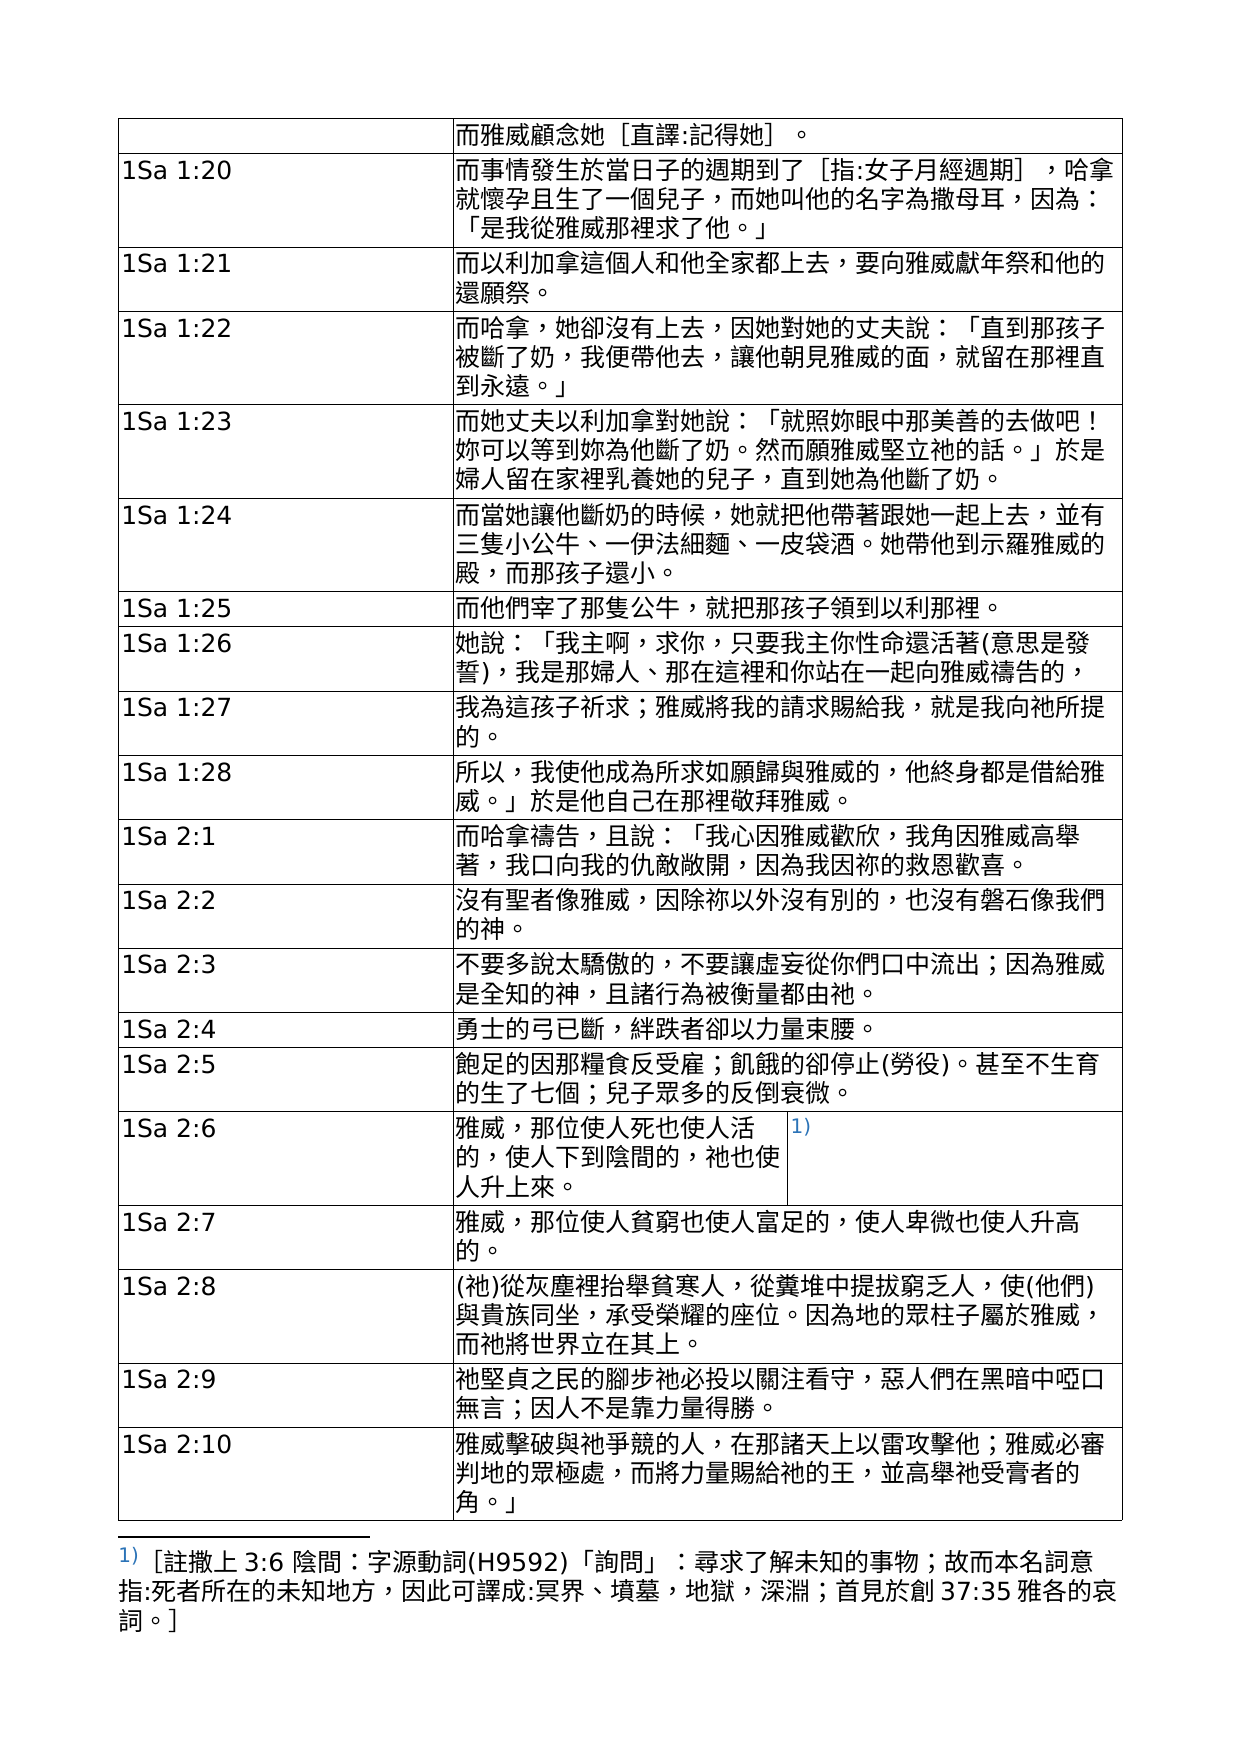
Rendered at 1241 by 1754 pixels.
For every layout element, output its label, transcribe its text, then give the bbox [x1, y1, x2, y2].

table_cell 而她丈夫以利加拿對她說：「就照妳眼中那美善的去做吧！妳可以等到妳為他斷了奶。然而願雅威堅立祂的話。」於是婦人留在家裡乳養她的兒子，直到她為他斷了奶。 [454, 405, 1122, 498]
table_cell 而他們宰了那隻公牛，就把那孩子領到以利那裡。 [454, 592, 1122, 626]
table_cell 祂堅貞之民的腳步祂必投以關注看守，惡人們在黑暗中啞口無言；因人不是靠力量得勝。 [454, 1364, 1122, 1427]
table_cell 1Sa 1:25 [119, 592, 453, 626]
table_cell 1Sa 1:22 [119, 312, 453, 404]
table_cell 雅威，那位使人貧窮也使人富足的，使人卑微也使人升高的。 [454, 1206, 1122, 1269]
table_cell 1Sa 1:23 [119, 405, 453, 498]
table_cell 所以，我使他成為所求如願歸與雅威的，他終身都是借給雅威。」於是他自己在那裡敬拜雅威。 [454, 756, 1122, 819]
table_cell [788, 1112, 1122, 1205]
table_cell 勇士的弓已斷，絆跌者卻以力量束腰。 [454, 1013, 1122, 1047]
table_cell 雅威，那位使人死也使人活的，使人下到陰間的，祂也使人升上來。 [454, 1112, 787, 1205]
table_cell 1Sa 1:28 [119, 756, 453, 819]
table_cell 1Sa 2:1 [119, 820, 453, 883]
table_cell [119, 119, 453, 153]
table_cell 我為這孩子祈求；雅威將我的請求賜給我，就是我向祂所提的。 [454, 692, 1122, 755]
table_cell 而哈拿禱告，且說：「我心因雅威歡欣，我角因雅威高舉著，我口向我的仇敵敞開，因為我因祢的救恩歡喜。 [454, 820, 1122, 883]
table_cell 不要多說太驕傲的，不要讓虛妄從你們口中流出；因為雅威是全知的神，且諸行為被衡量都由祂。 [454, 949, 1122, 1012]
table_cell 1Sa 2:7 [119, 1206, 453, 1269]
table_cell 飽足的因那糧食反受雇；飢餓的卻停止(勞役)。甚至不生育的生了七個；兒子眾多的反倒衰微。 [454, 1048, 1122, 1111]
table_cell (祂)從灰塵裡抬舉貧寒人，從糞堆中提拔窮乏人，使(他們)與貴族同坐，承受榮耀的座位。因為地的眾柱子屬於雅威，而祂將世界立在其上。 [454, 1270, 1122, 1362]
table_cell 1Sa 1:20 [119, 154, 453, 247]
table_cell 1Sa 1:24 [119, 499, 453, 591]
table_cell 1Sa 1:26 [119, 627, 453, 691]
table_cell 1Sa 2:6 [119, 1112, 453, 1205]
table_cell 1Sa 2:4 [119, 1013, 453, 1047]
table_cell 1Sa 1:27 [119, 692, 453, 755]
table_cell 而雅威顧念她［直譯:記得她］。 [454, 119, 1122, 153]
table_cell 而以利加拿這個人和他全家都上去，要向雅威獻年祭和他的還願祭。 [454, 248, 1122, 311]
table_cell 1Sa 2:5 [119, 1048, 453, 1111]
table_cell 1Sa 2:8 [119, 1270, 453, 1362]
table_cell 沒有聖者像雅威，因除祢以外沒有別的，也沒有磐石像我們的神。 [454, 885, 1122, 948]
table_cell 而事情發生於當日子的週期到了［指:女子月經週期］，哈拿就懷孕且生了一個兒子，而她叫他的名字為撒母耳，因為：「是我從雅威那裡求了他。」 [454, 154, 1122, 247]
table_cell 雅威擊破與祂爭競的人，在那諸天上以雷攻擊他；雅威必審判地的眾極處，而將力量賜給祂的王，並高舉祂受膏者的角。」 [454, 1428, 1122, 1520]
table_cell 1Sa 2:10 [119, 1428, 453, 1520]
table_cell 1Sa 2:9 [119, 1364, 453, 1427]
table_cell 而當她讓他斷奶的時候，她就把他帶著跟她一起上去，並有三隻小公牛、一伊法細麵、一皮袋酒。她帶他到示羅雅威的殿，而那孩子還小。 [454, 499, 1122, 591]
table_cell 1Sa 2:2 [119, 885, 453, 948]
table_cell 1Sa 2:3 [119, 949, 453, 1012]
table_cell 她說：「我主啊，求你，只要我主你性命還活著(意思是發誓)，我是那婦人、那在這裡和你站在一起向雅威禱告的， [454, 627, 1122, 691]
table_cell 1Sa 1:21 [119, 248, 453, 311]
table_cell 而哈拿，她卻沒有上去，因她對她的丈夫說：「直到那孩子被斷了奶，我便帶他去，讓他朝見雅威的面，就留在那裡直到永遠。」 [454, 312, 1122, 404]
